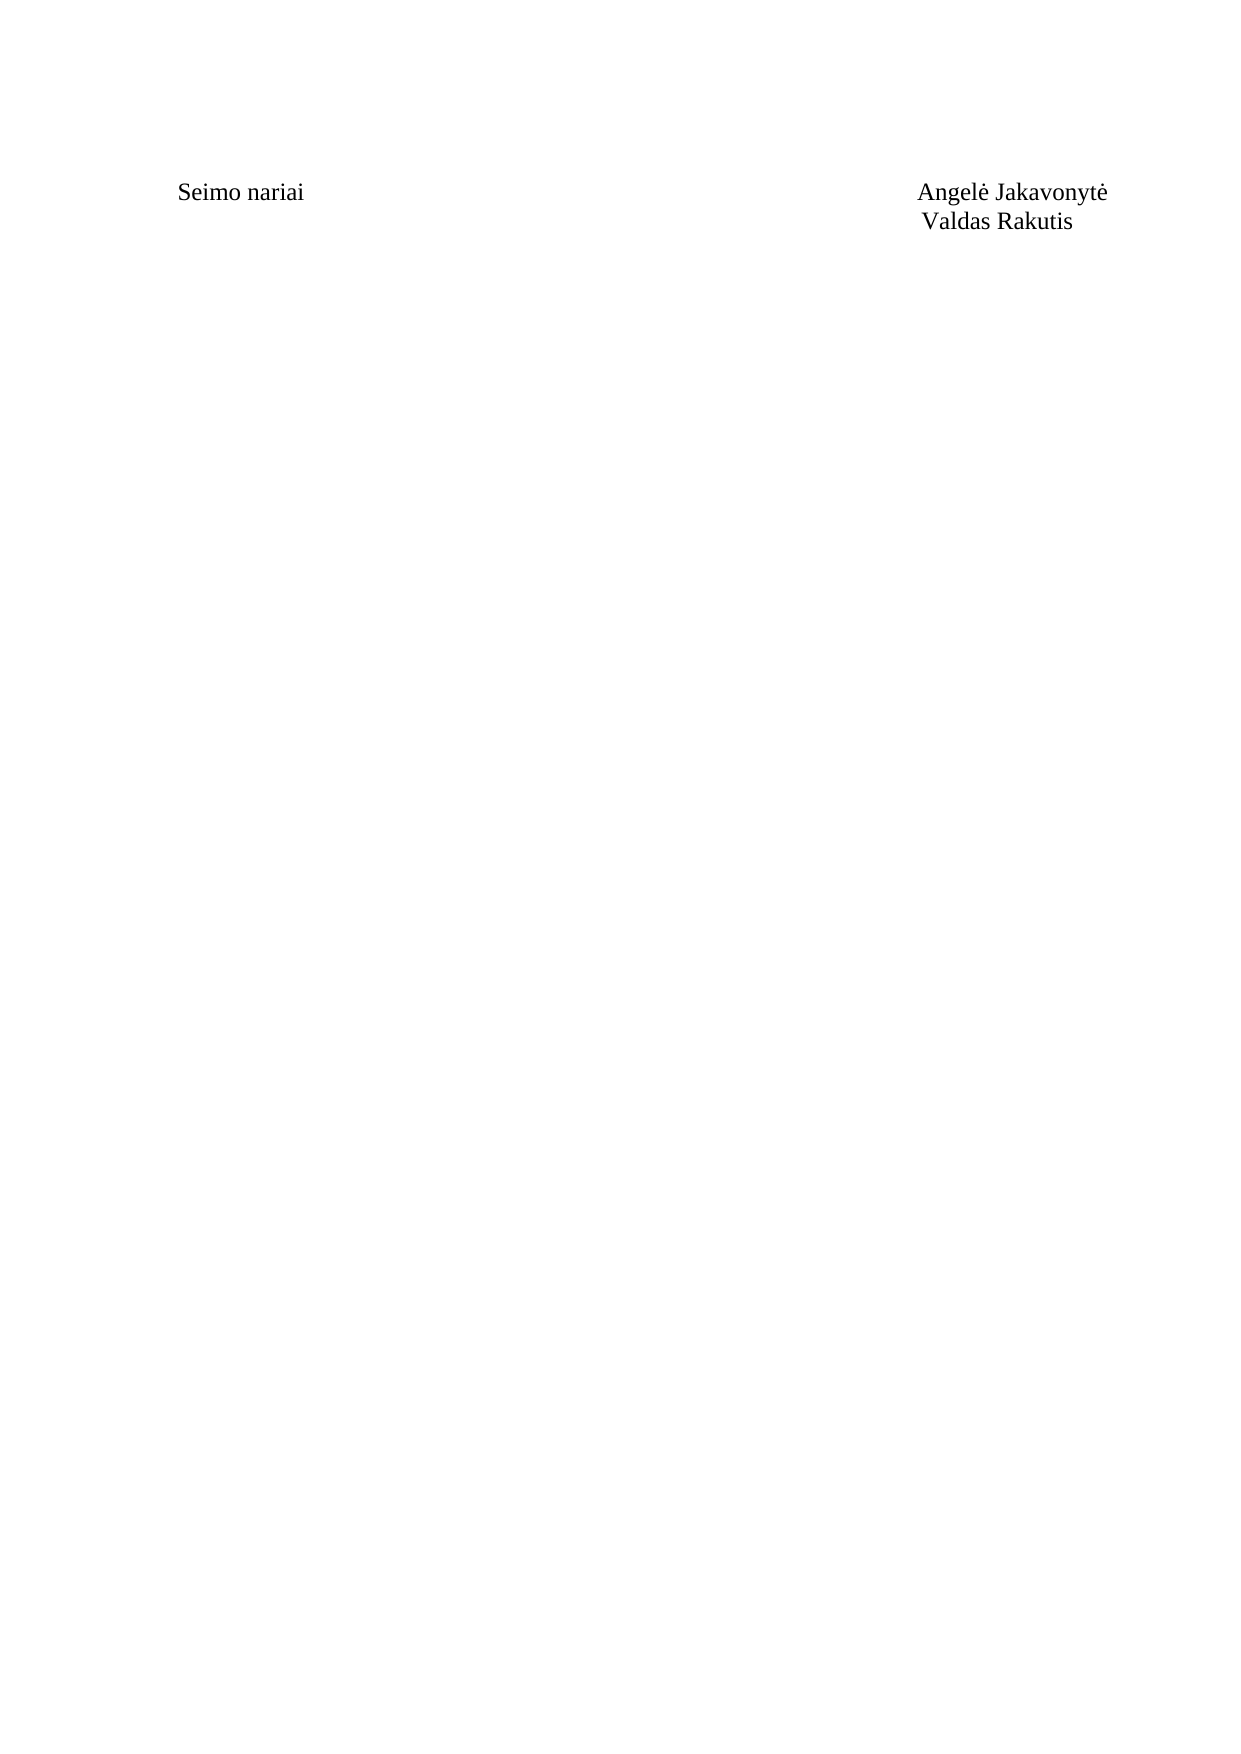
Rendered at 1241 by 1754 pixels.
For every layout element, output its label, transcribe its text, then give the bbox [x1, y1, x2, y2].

text Valdas Rakutis [177, 206, 1181, 235]
text Seimo nariai Angelė Jakavonytė [177, 177, 1181, 206]
